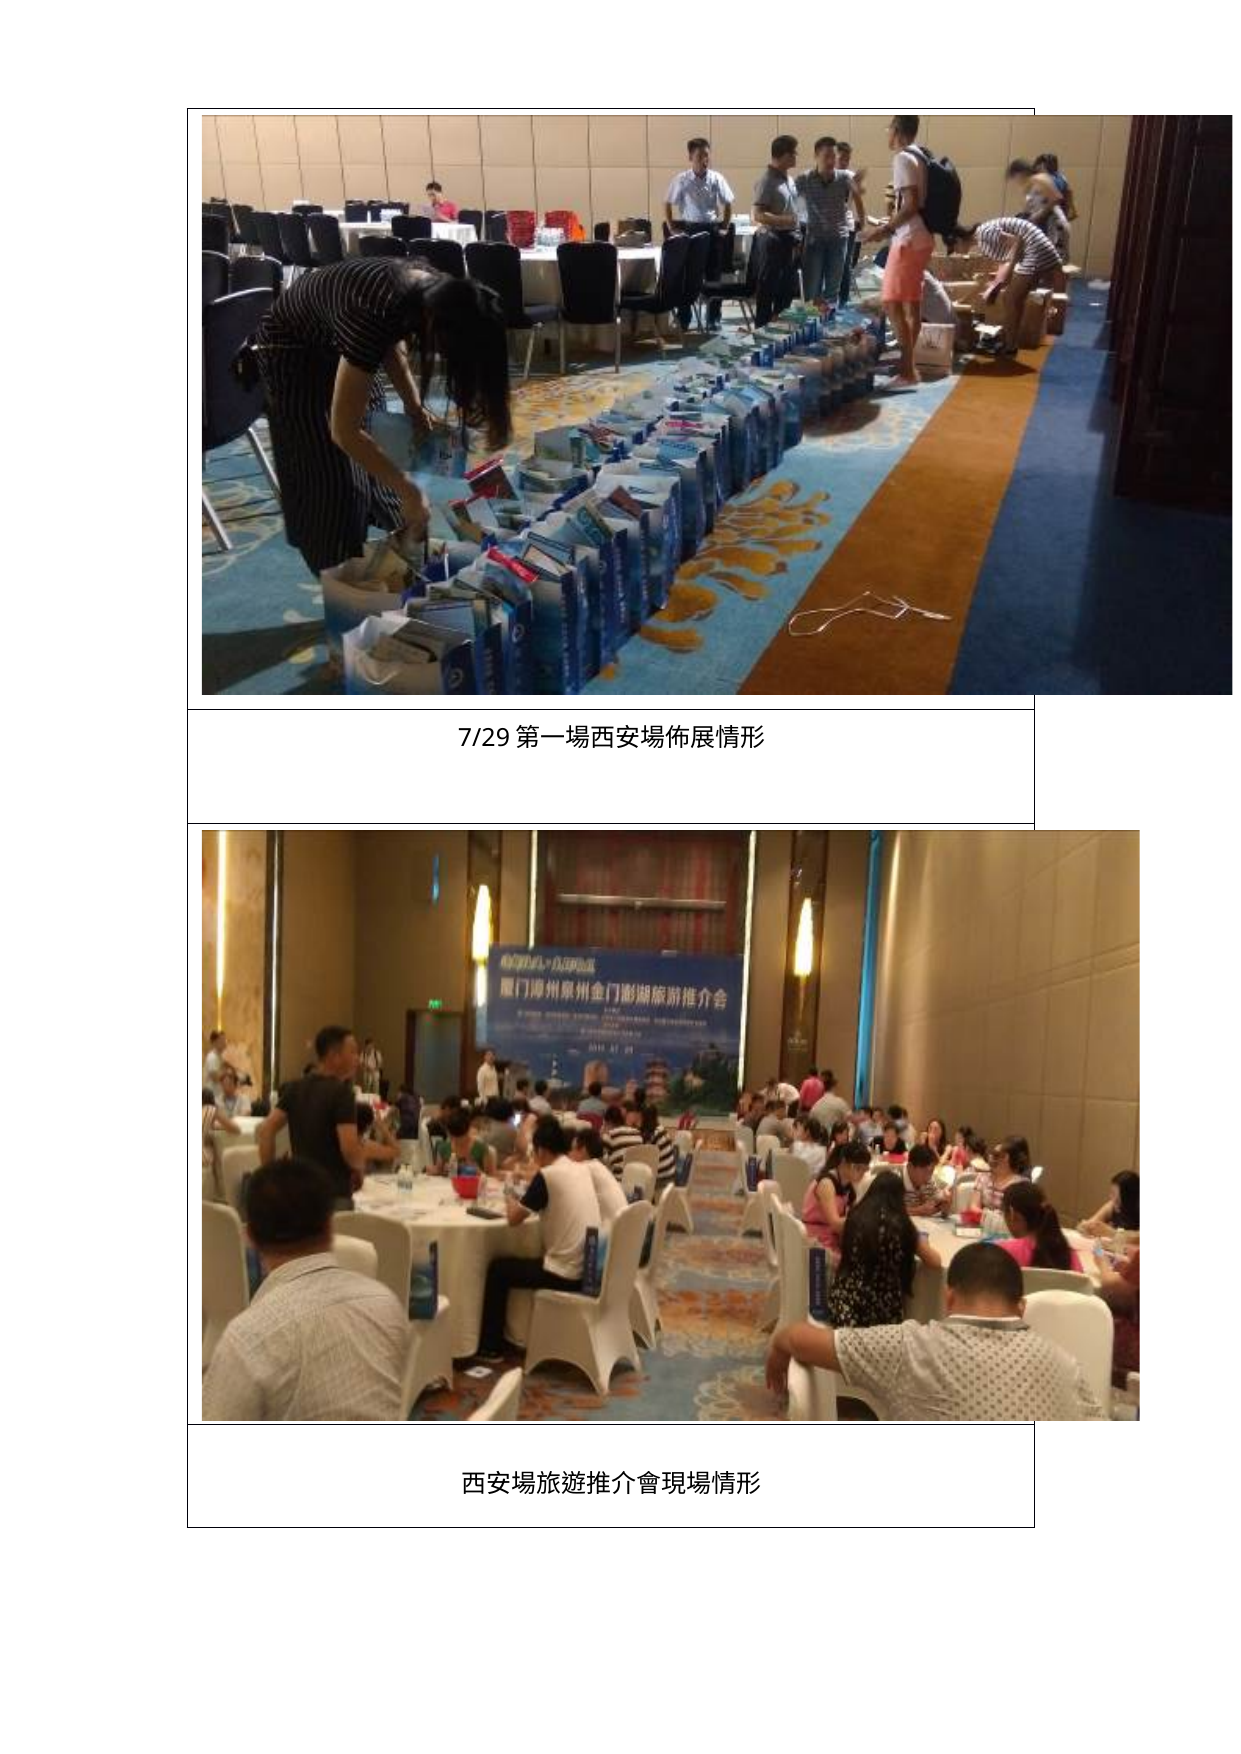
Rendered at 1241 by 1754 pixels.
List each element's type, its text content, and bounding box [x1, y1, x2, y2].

picture [201, 115, 1233, 695]
table_cell 西安場旅遊推介會現場情形 [188, 1425, 1034, 1527]
table_cell 7/29第一場西安場佈展情形 [188, 710, 1034, 823]
table_header [188, 109, 1034, 709]
picture [201, 830, 1140, 1421]
table_cell [188, 824, 1034, 1424]
